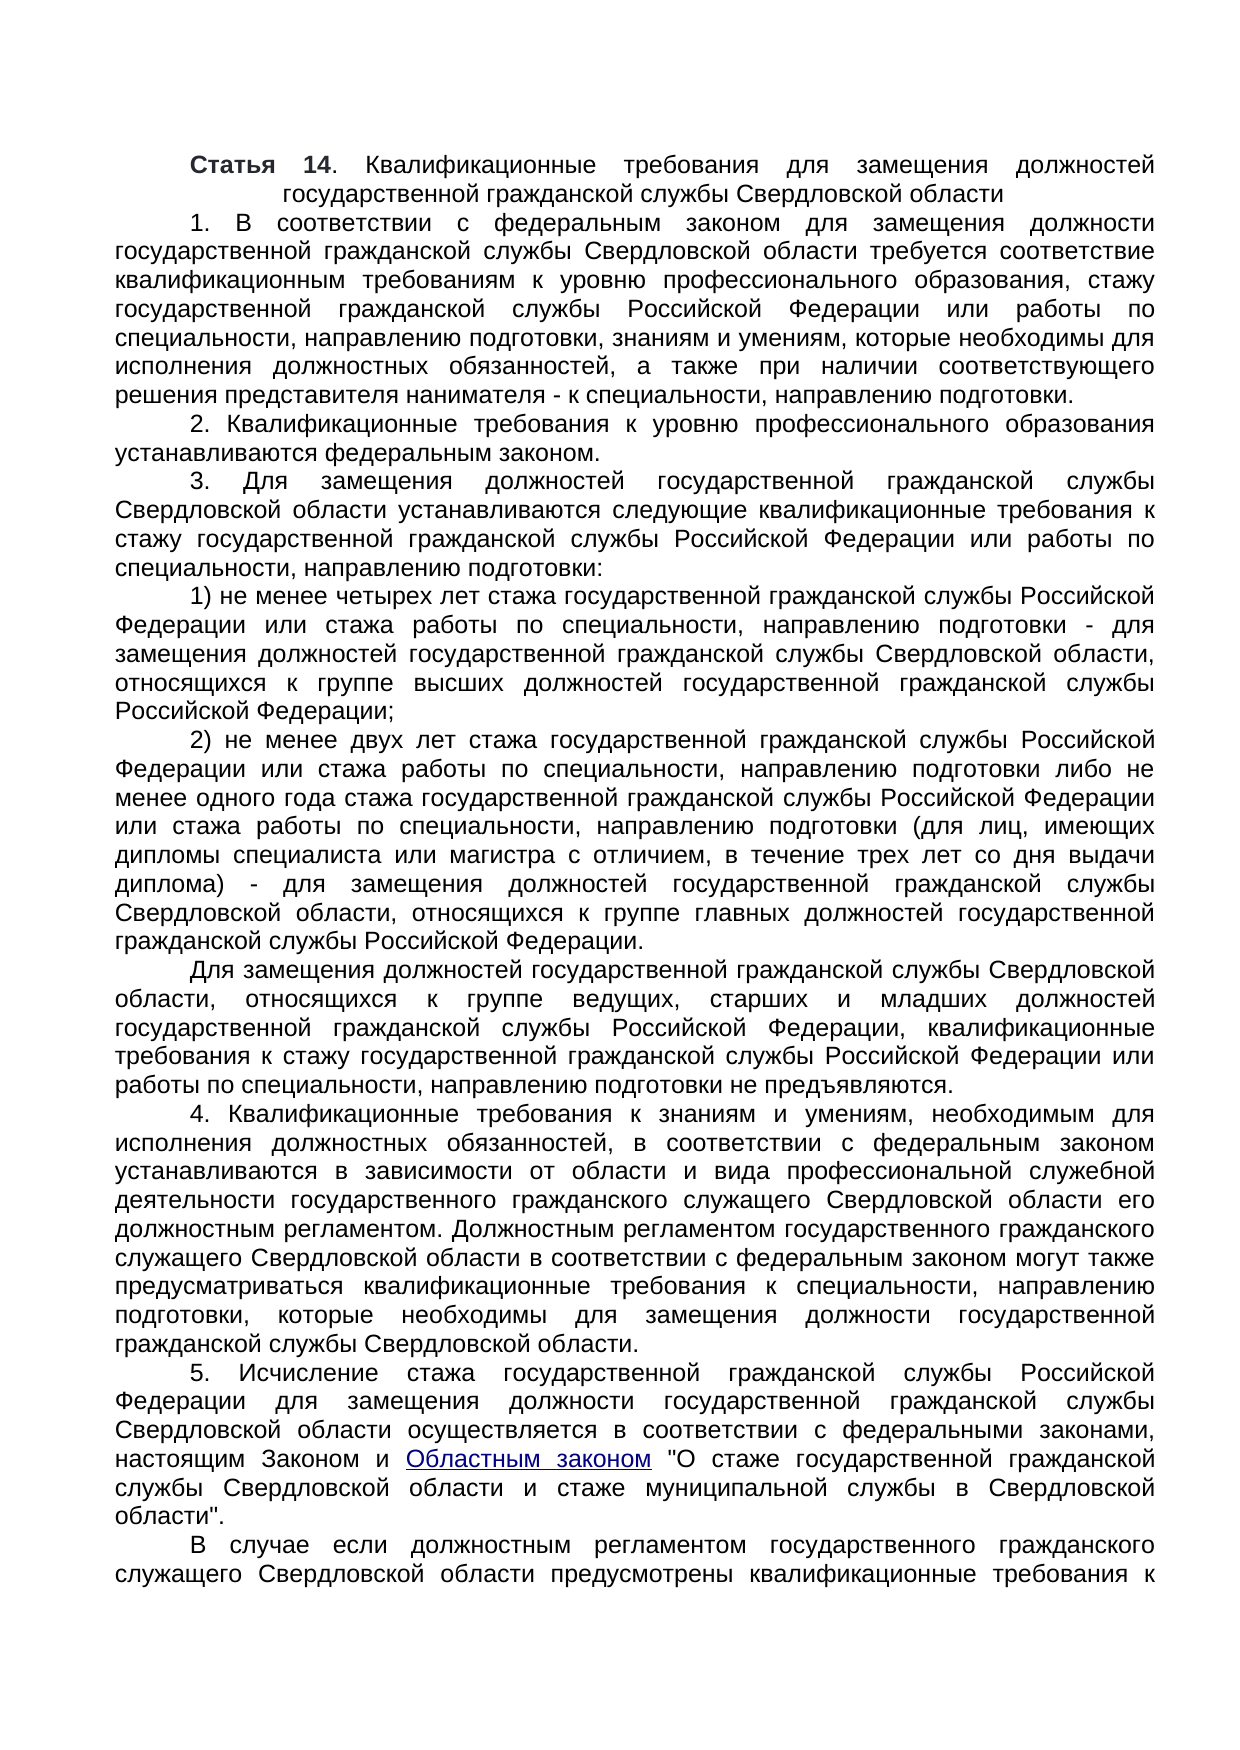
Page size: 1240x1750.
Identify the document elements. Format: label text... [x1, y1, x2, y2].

text 1) не менее четырех лет стажа государственной гражданской службы Российской Федерации или стажа работы по специальности, направлению подготовки - для замещения должностей государственной гражданской службы Свердловской области, относящихся к группе высших должностей государственной гражданской службы Российской Федерации; [114, 581, 1156, 725]
text 1. В соответствии с федеральным законом для замещения должности государственной гражданской службы Свердловской области требуется соответствие квалификационным требованиям к уровню профессионального образования, стажу государственной гражданской службы Российской Федерации или работы по специальности, направлению подготовки, знаниям и умениям, которые необходимы для исполнения должностных обязанностей, а также при наличии соответствующего решения представителя нанимателя - к специальности, направлению подготовки. [114, 207, 1156, 409]
text 2. Квалификационные требования к уровню профессионального образования устанавливаются федеральным законом. [114, 409, 1156, 466]
text 2) не менее двух лет стажа государственной гражданской службы Российской Федерации или стажа работы по специальности, направлению подготовки либо не менее одного года стажа государственной гражданской службы Российской Федерации или стажа работы по специальности, направлению подготовки (для лиц, имеющих дипломы специалиста или магистра с отличием, в течение трех лет со дня выдачи диплома) - для замещения должностей государственной гражданской службы Свердловской области, относящихся к группе главных должностей государственной гражданской службы Российской Федерации. [114, 725, 1156, 955]
text 5. Исчисление стажа государственной гражданской службы Российской Федерации для замещения должности государственной гражданской службы Свердловской области осуществляется в соответствии с федеральными законами, настоящим Законом и Областным законом "О стаже государственной гражданской службы Свердловской области и стаже муниципальной службы в Свердловской области". [114, 1357, 1156, 1530]
text 3. Для замещения должностей государственной гражданской службы Свердловской области устанавливаются следующие квалификационные требования к стажу государственной гражданской службы Российской Федерации или работы по специальности, направлению подготовки: [114, 466, 1156, 581]
text Статья 14. Квалификационные требования для замещения должностей государственной гражданской службы Свердловской области [189, 150, 1156, 207]
text В случае если должностным регламентом государственного гражданского служащего Свердловской области предусмотрены квалификационные требования к [114, 1530, 1156, 1587]
text Для замещения должностей государственной гражданской службы Свердловской области, относящихся к группе ведущих, старших и младших должностей государственной гражданской службы Российской Федерации, квалификационные требования к стажу государственной гражданской службы Российской Федерации или работы по специальности, направлению подготовки не предъявляются. [114, 955, 1156, 1099]
text 4. Квалификационные требования к знаниям и умениям, необходимым для исполнения должностных обязанностей, в соответствии с федеральным законом устанавливаются в зависимости от области и вида профессиональной служебной деятельности государственного гражданского служащего Свердловской области его должностным регламентом. Должностным регламентом государственного гражданского служащего Свердловской области в соответствии с федеральным законом могут также предусматриваться квалификационные требования к специальности, направлению подготовки, которые необходимы для замещения должности государственной гражданской службы Свердловской области. [114, 1099, 1156, 1357]
